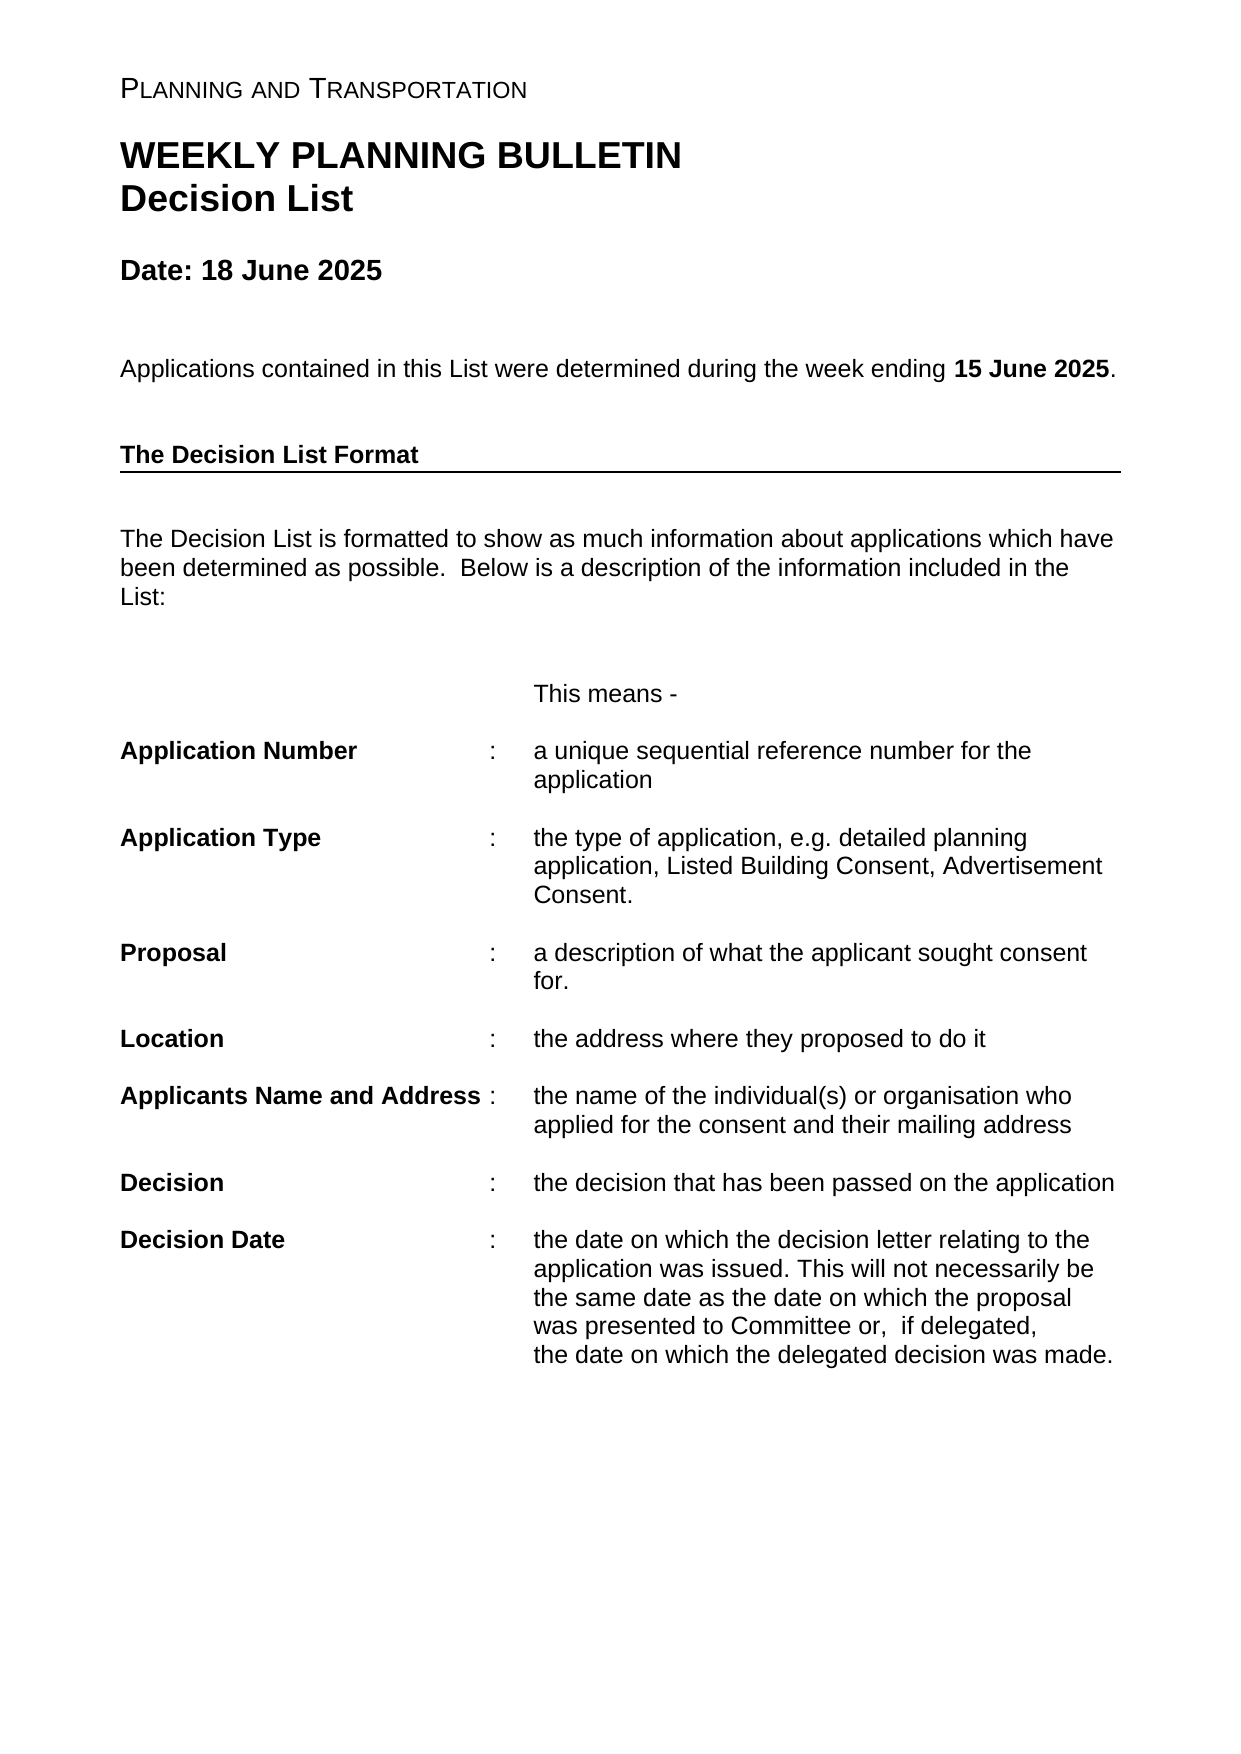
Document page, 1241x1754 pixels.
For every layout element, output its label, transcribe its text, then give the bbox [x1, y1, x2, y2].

text the same date as the date on which the proposal [120, 1283, 1121, 1311]
text Applications contained in this List were determined during the week ending 15 June 2025. [120, 353, 1121, 382]
text The Decision List Format [120, 440, 1121, 471]
text application, Listed Building Consent, Advertisement [120, 851, 1121, 880]
text Location : the address where they proposed to do it [120, 1024, 1121, 1053]
text was presented to Committee or, if delegated, the date on which the delegated decision was made. [120, 1311, 1121, 1369]
text Applicants Name and Address : the name of the individual(s) or organisation who [120, 1081, 1121, 1110]
text for. [120, 966, 1121, 995]
text The Decision List is formatted to show as much information about applications which have been determined as possible. Below is a description of the information included in the List: [120, 524, 1121, 611]
text This means - [120, 679, 1121, 708]
text application was issued. This will not necessarily be [120, 1254, 1121, 1283]
text Date: 18 June 2025 [120, 253, 1121, 286]
text application [120, 765, 1121, 794]
text Application Type : the type of application, e.g. detailed planning [120, 823, 1121, 851]
text applied for the consent and their mailing address [120, 1110, 1121, 1139]
text Decision : the decision that has been passed on the application [120, 1168, 1121, 1196]
text Application Number : a unique sequential reference number for the [120, 736, 1121, 765]
text Decision Date : the date on which the decision letter relating to the [120, 1225, 1121, 1254]
subtitle Planning and Transportation [120, 71, 1121, 104]
text Weekly Planning Bulletin [120, 133, 1121, 176]
text Consent. [120, 880, 1121, 909]
text Proposal : a description of what the applicant sought consent [120, 938, 1121, 966]
title Decision List [120, 176, 1121, 219]
